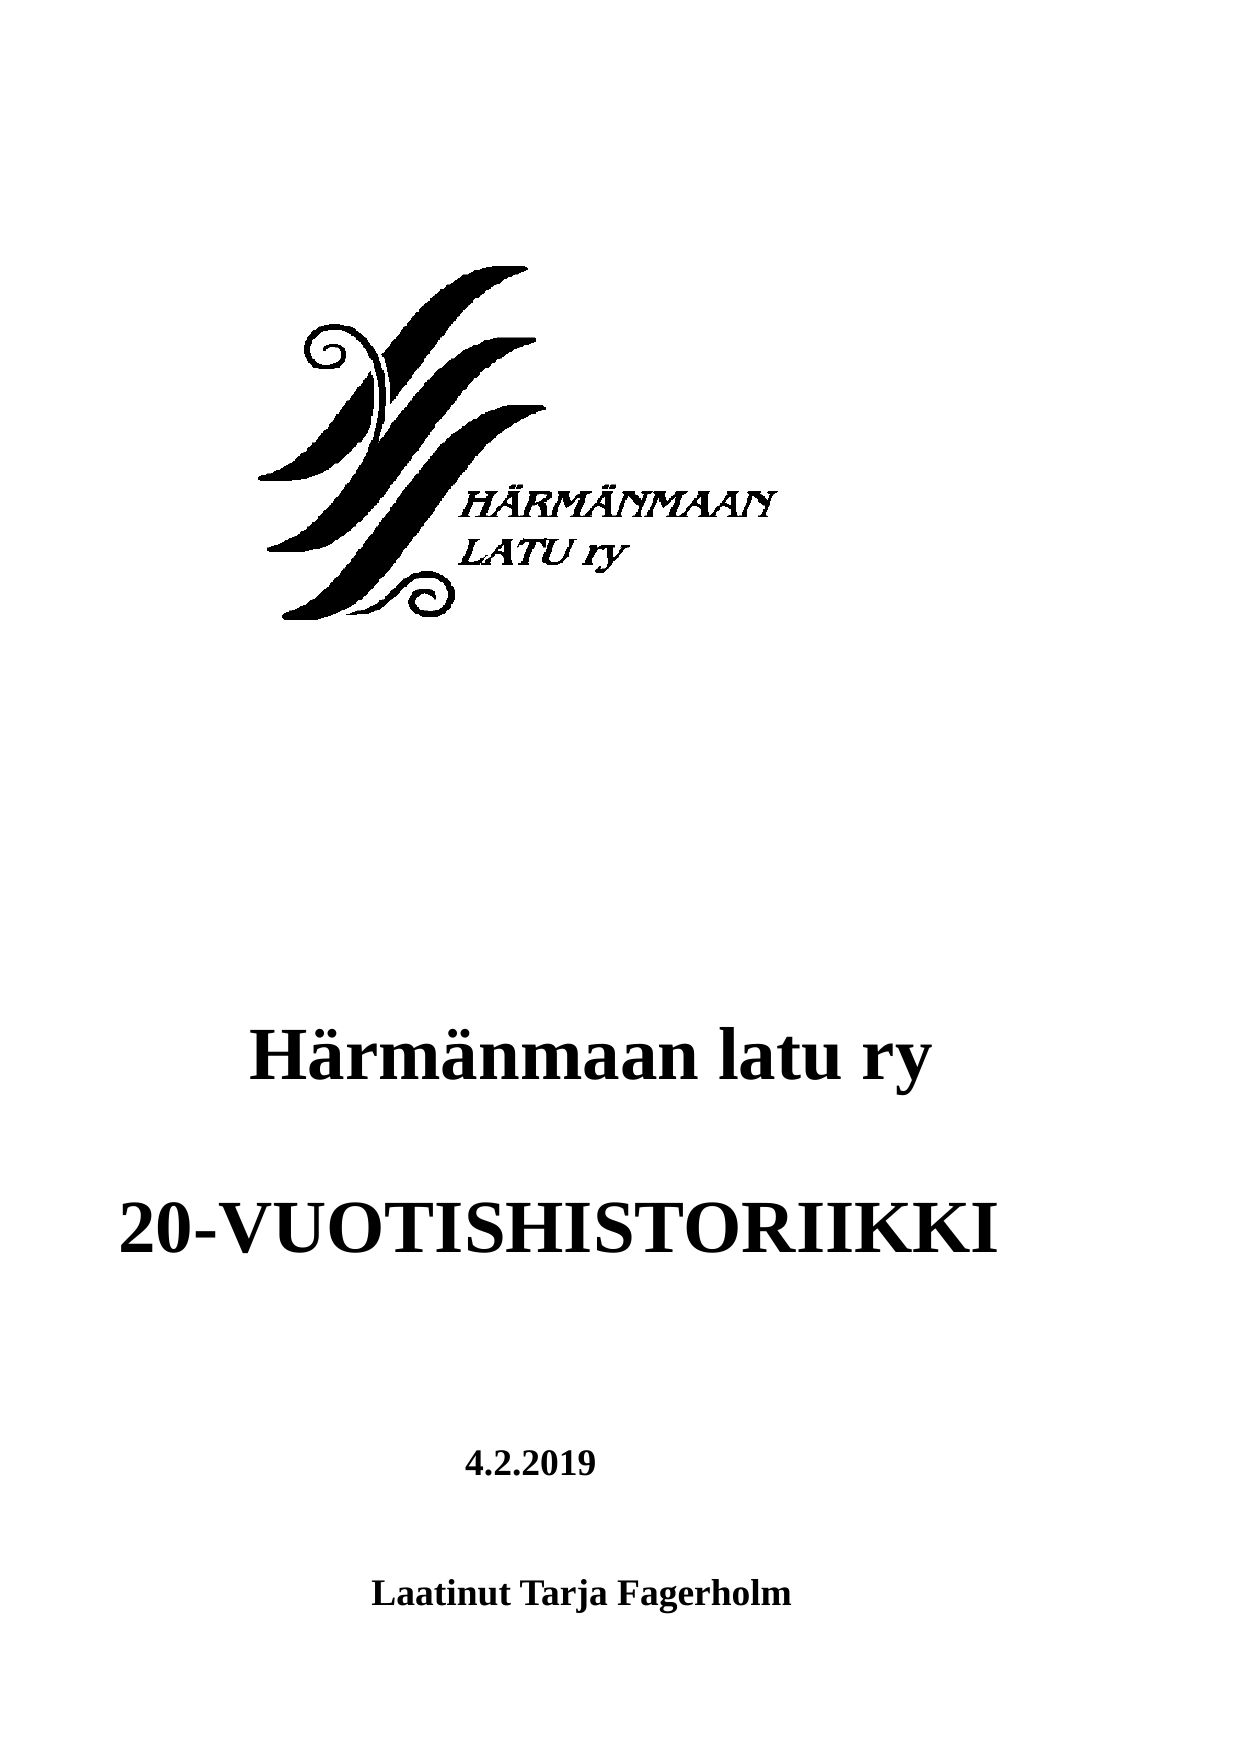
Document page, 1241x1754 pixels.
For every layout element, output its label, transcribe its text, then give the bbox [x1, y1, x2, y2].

text Laatinut Tarja Fagerholm [118, 1570, 1122, 1613]
text 4.2.2019 [118, 1441, 1122, 1484]
text Härmänmaan latu ry [118, 1009, 1122, 1096]
text 20-VUOTISHISTORIIKKI [118, 1182, 1122, 1268]
